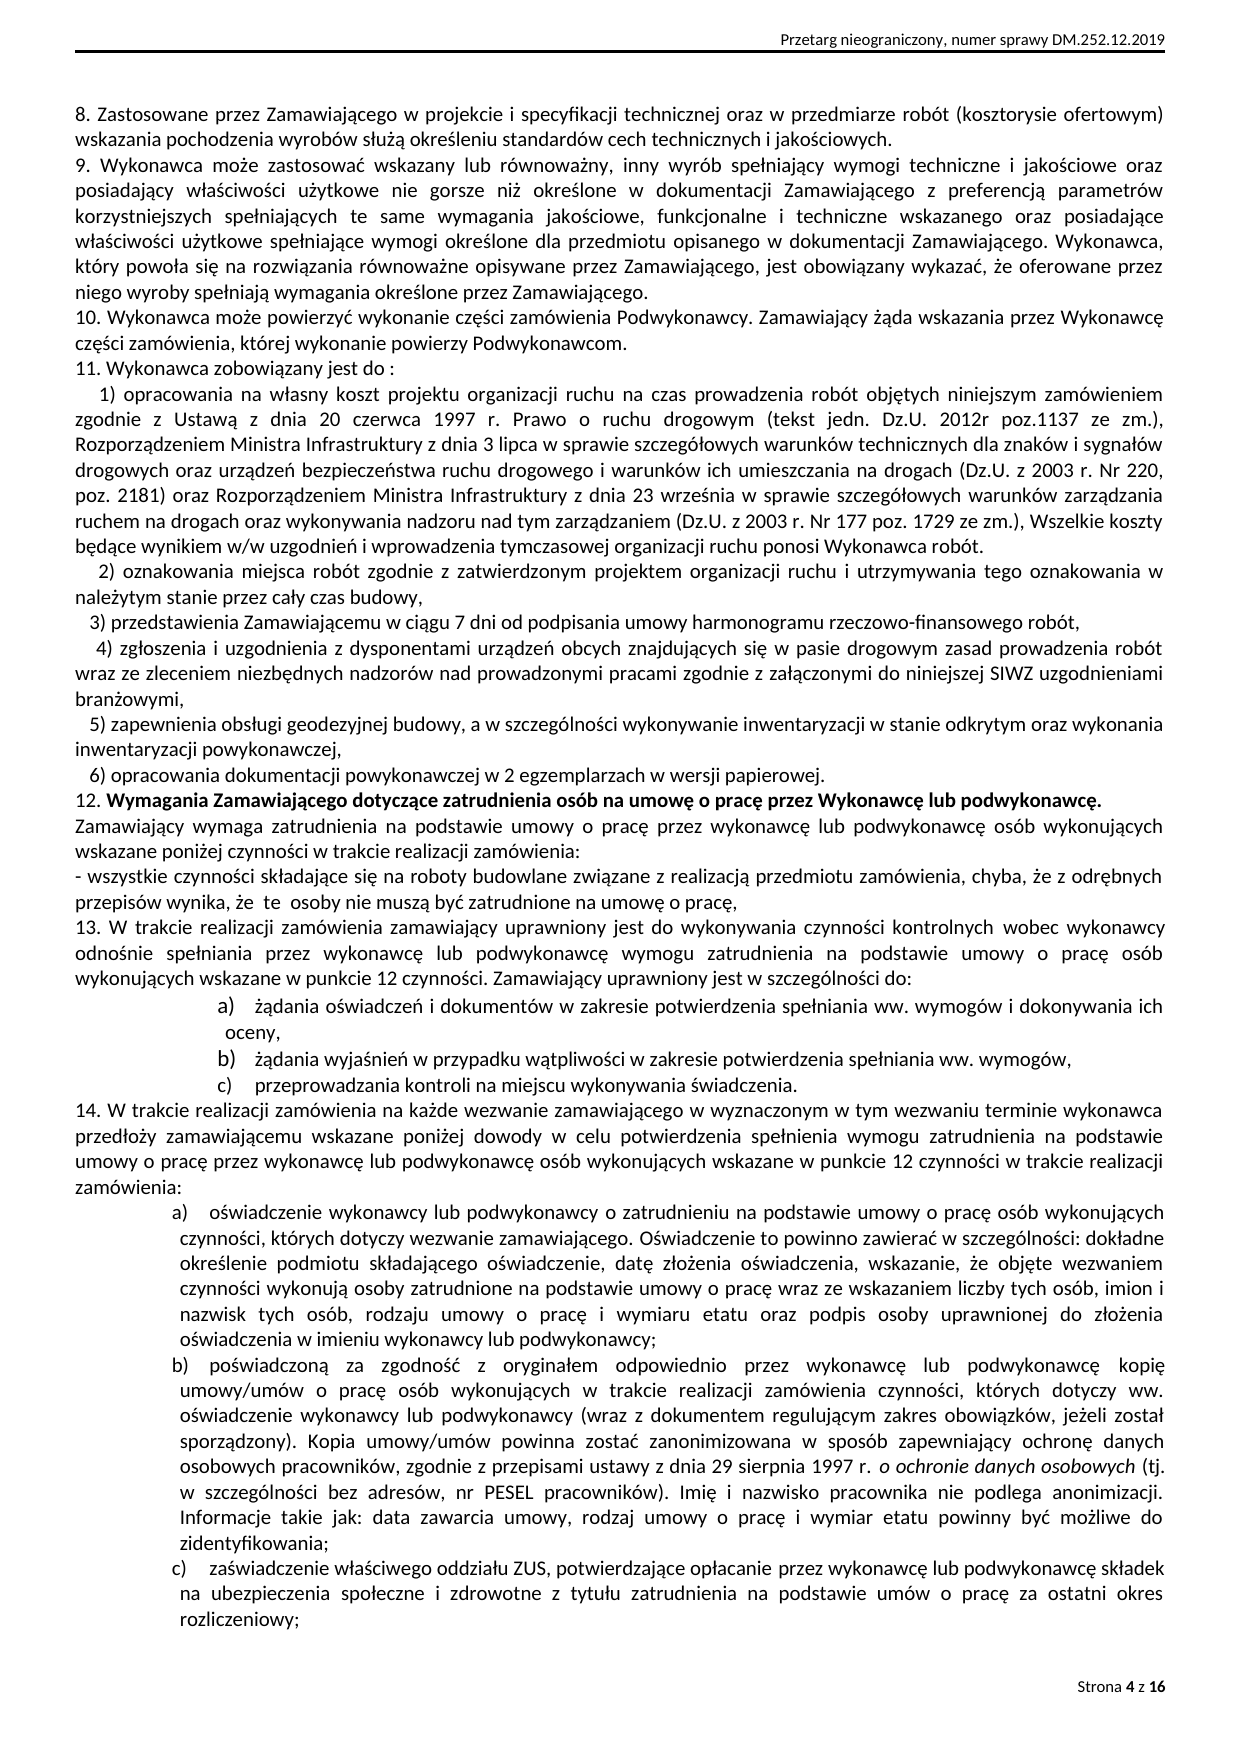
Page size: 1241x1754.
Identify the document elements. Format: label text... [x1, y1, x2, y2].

text 13. W trakcie realizacji zamówienia zamawiający uprawniony jest do wykonywania czynności kontrolnych wobec wykonawcy odnośnie spełniania przez wykonawcę lub podwykonawcę wymogu zatrudnienia na podstawie umowy o pracę osób wykonujących wskazane w punkcie 12 czynności. Zamawiający uprawniony jest w szczególności do: [75, 914, 1165, 991]
text 1) opracowania na własny koszt projektu organizacji ruchu na czas prowadzenia robót objętych niniejszym zamówieniem zgodnie z Ustawą z dnia 20 czerwca 1997 r. Prawo o ruchu drogowym (tekst jedn. Dz.U. 2012r poz.1137 ze zm.), Rozporządzeniem Ministra Infrastruktury z dnia 3 lipca w sprawie szczegółowych warunków technicznych dla znaków i sygnałów drogowych oraz urządzeń bezpieczeństwa ruchu drogowego i warunków ich umieszczania na drogach (Dz.U. z 2003 r. Nr 220, poz. 2181) oraz Rozporządzeniem Ministra Infrastruktury z dnia 23 września w sprawie szczegółowych warunków zarządzania ruchem na drogach oraz wykonywania nadzoru nad tym zarządzaniem (Dz.U. z 2003 r. Nr 177 poz. 1729 ze zm.), Wszelkie koszty będące wynikiem w/w uzgodnień i wprowadzenia tymczasowej organizacji ruchu ponosi Wykonawca robót. [75, 381, 1165, 559]
text 5) zapewnienia obsługi geodezyjnej budowy, a w szczególności wykonywanie inwentaryzacji w stanie odkrytym oraz wykonania inwentaryzacji powykonawczej, [75, 711, 1165, 762]
text 9. Wykonawca może zastosować wskazany lub równoważny, inny wyrób spełniający wymogi techniczne i jakościowe oraz posiadający właściwości użytkowe nie gorsze niż określone w dokumentacji Zamawiającego z preferencją parametrów korzystniejszych spełniających te same wymagania jakościowe, funkcjonalne i techniczne wskazanego oraz posiadające właściwości użytkowe spełniające wymogi określone dla przedmiotu opisanego w dokumentacji Zamawiającego. Wykonawca, który powoła się na rozwiązania równoważne opisywane przez Zamawiającego, jest obowiązany wykazać, że oferowane przez niego wyroby spełniają wymagania określone przez Zamawiającego. [75, 152, 1165, 304]
list przeprowadzania kontroli na miejscu wykonywania świadczenia. [187, 1072, 1165, 1098]
list oświadczenie wykonawcy lub podwykonawcy o zatrudnieniu na podstawie umowy o pracę osób wykonujących czynności, których dotyczy wezwanie zamawiającego. Oświadczenie to powinno zawierać w szczególności: dokładne określenie podmiotu składającego oświadczenie, datę złożenia oświadczenia, wskazanie, że objęte wezwaniem czynności wykonują osoby zatrudnione na podstawie umowy o pracę wraz ze wskazaniem liczby tych osób, imion i nazwisk tych osób, rodzaju umowy o pracę i wymiaru etatu oraz podpis osoby uprawnionej do złożenia oświadczenia w imieniu wykonawcy lub podwykonawcy; [142, 1199, 1165, 1352]
text 8. Zastosowane przez Zamawiającego w projekcie i specyfikacji technicznej oraz w przedmiarze robót (kosztorysie ofertowym) wskazania pochodzenia wyrobów służą określeniu standardów cech technicznych i jakościowych. [75, 101, 1165, 152]
text - wszystkie czynności składające się na roboty budowlane związane z realizacją przedmiotu zamówienia, chyba, że z odrębnych przepisów wynika, że te osoby nie muszą być zatrudnione na umowę o pracę, [75, 864, 1165, 914]
text 10. Wykonawca może powierzyć wykonanie części zamówienia Podwykonawcy. Zamawiający żąda wskazania przez Wykonawcę części zamówienia, której wykonanie powierzy Podwykonawcom. [75, 304, 1165, 355]
text 12. Wymagania Zamawiającego dotyczące zatrudnienia osób na umowę o pracę przez Wykonawcę lub podwykonawcę. [75, 787, 1165, 813]
text 6) opracowania dokumentacji powykonawczej w 2 egzemplarzach w wersji papierowej. [75, 762, 1165, 787]
list żądania wyjaśnień w przypadku wątpliwości w zakresie potwierdzenia spełniania ww. wymogów, [187, 1044, 1165, 1072]
list żądania oświadczeń i dokumentów w zakresie potwierdzenia spełniania ww. wymogów i dokonywania ich oceny, [187, 991, 1165, 1044]
text 14. W trakcie realizacji zamówienia na każde wezwanie zamawiającego w wyznaczonym w tym wezwaniu terminie wykonawca przedłoży zamawiającemu wskazane poniżej dowody w celu potwierdzenia spełnienia wymogu zatrudnienia na podstawie umowy o pracę przez wykonawcę lub podwykonawcę osób wykonujących wskazane w punkcie 12 czynności w trakcie realizacji zamówienia: [75, 1098, 1165, 1199]
text 3) przedstawienia Zamawiającemu w ciągu 7 dni od podpisania umowy harmonogramu rzeczowo-finansowego robót, [75, 609, 1165, 635]
text Zamawiający wymaga zatrudnienia na podstawie umowy o pracę przez wykonawcę lub podwykonawcę osób wykonujących wskazane poniżej czynności w trakcie realizacji zamówienia: [75, 813, 1165, 864]
text 4) zgłoszenia i uzgodnienia z dysponentami urządzeń obcych znajdujących się w pasie drogowym zasad prowadzenia robót wraz ze zleceniem niezbędnych nadzorów nad prowadzonymi pracami zgodnie z załączonymi do niniejszej SIWZ uzgodnieniami branżowymi, [75, 635, 1165, 711]
text 2) oznakowania miejsca robót zgodnie z zatwierdzonym projektem organizacji ruchu i utrzymywania tego oznakowania w należytym stanie przez cały czas budowy, [75, 559, 1165, 609]
list zaświadczenie właściwego oddziału ZUS, potwierdzające opłacanie przez wykonawcę lub podwykonawcę składek na ubezpieczenia społeczne i zdrowotne z tytułu zatrudnienia na podstawie umów o pracę za ostatni okres rozliczeniowy; [142, 1555, 1165, 1631]
text 11. Wykonawca zobowiązany jest do : [75, 355, 1165, 381]
list poświadczoną za zgodność z oryginałem odpowiednio przez wykonawcę lub podwykonawcę kopię umowy/umów o pracę osób wykonujących w trakcie realizacji zamówienia czynności, których dotyczy ww. oświadczenie wykonawcy lub podwykonawcy (wraz z dokumentem regulującym zakres obowiązków, jeżeli został sporządzony). Kopia umowy/umów powinna zostać zanonimizowana w sposób zapewniający ochronę danych osobowych pracowników, zgodnie z przepisami ustawy z dnia 29 sierpnia 1997 r. o ochronie danych osobowych (tj. w szczególności bez adresów, nr PESEL pracowników). Imię i nazwisko pracownika nie podlega anonimizacji. Informacje takie jak: data zawarcia umowy, rodzaj umowy o pracę i wymiar etatu powinny być możliwe do zidentyfikowania; [142, 1352, 1165, 1555]
